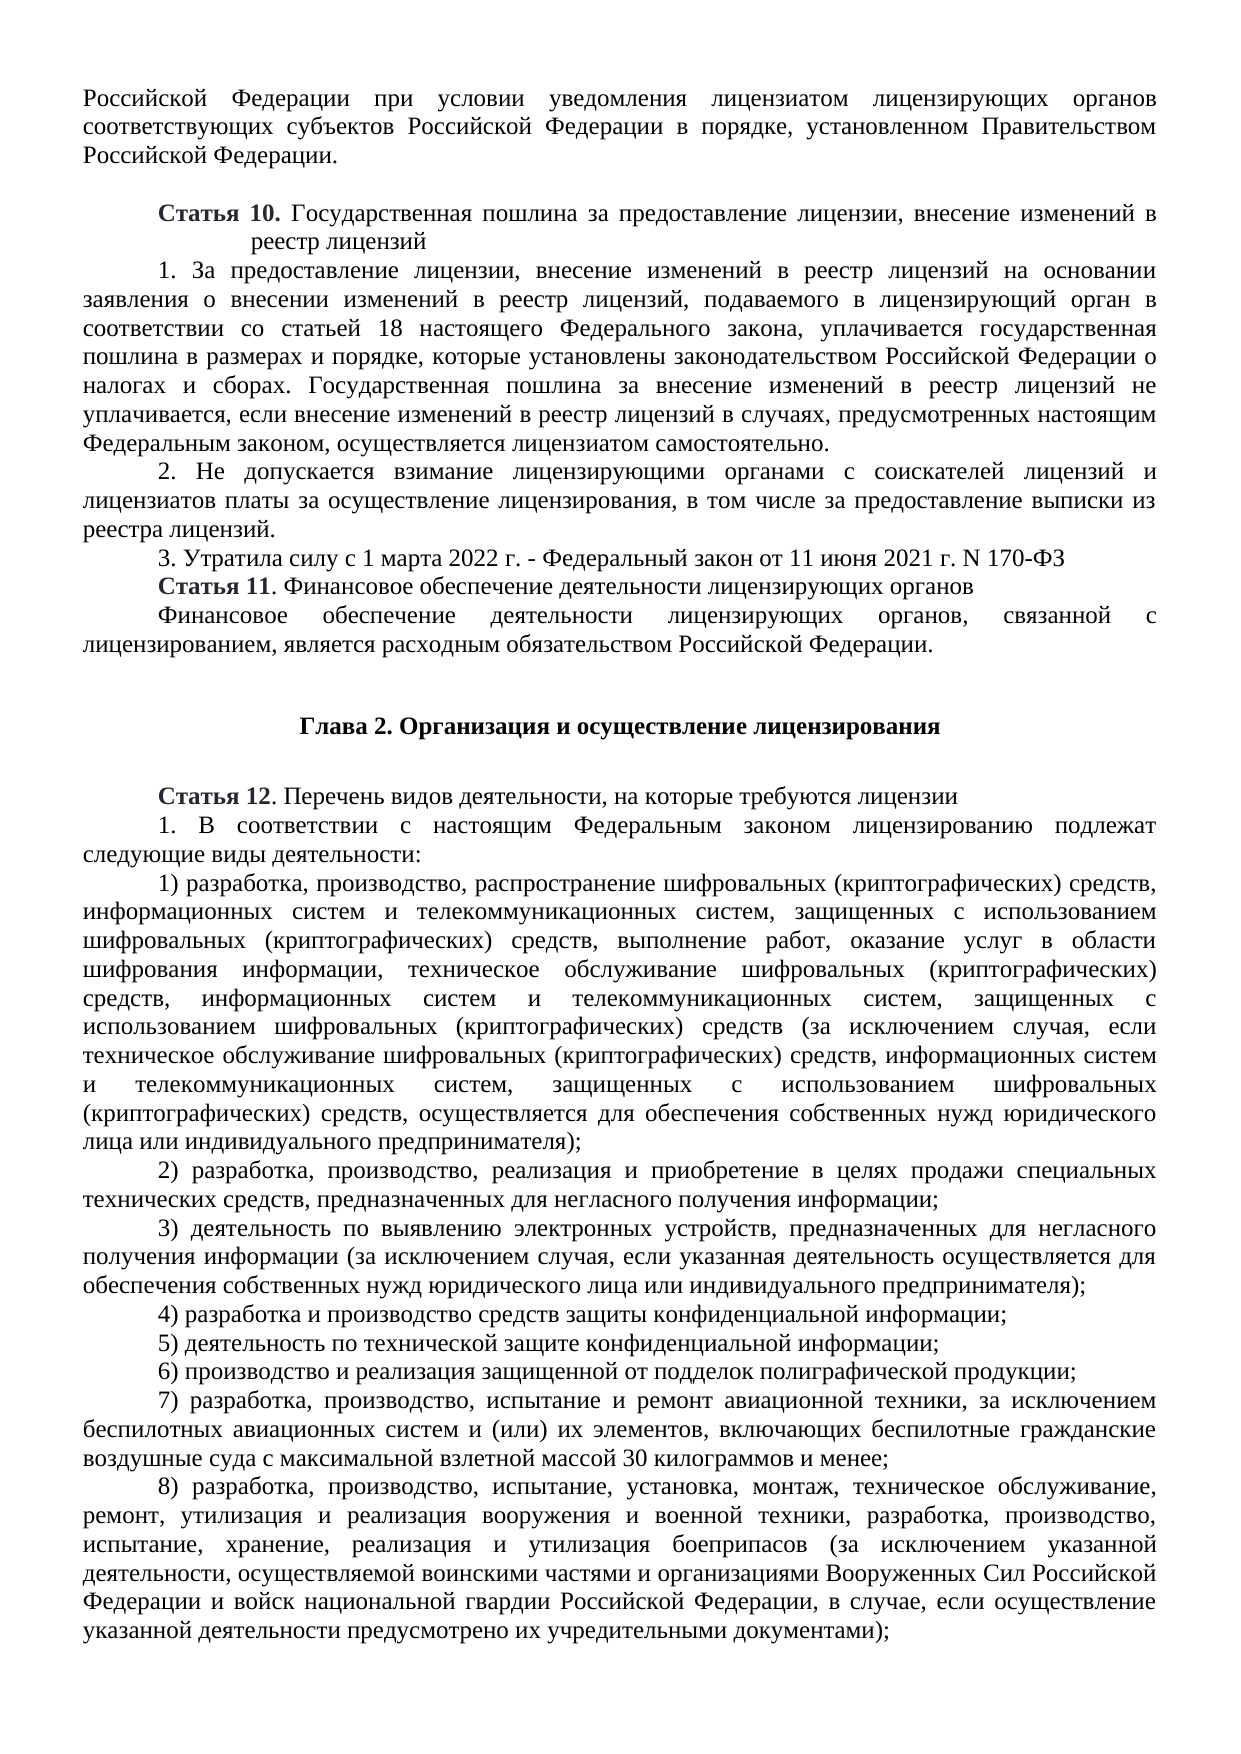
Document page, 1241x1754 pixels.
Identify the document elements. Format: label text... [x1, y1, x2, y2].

text Финансовое обеспечение деятельности лицензирующих органов, связанной с лицензированием, является расходным обязательством Российской Федерации. [83, 600, 1157, 658]
subtitle Глава 2. Организация и осуществление лицензирования [83, 711, 1157, 740]
text Статья 10. Государственная пошлина за предоставление лицензии, внесение изменений в реестр лицензий [158, 198, 1157, 255]
text 3. Утратила силу с 1 марта 2022 г. - Федеральный закон от 11 июня 2021 г. N 170-ФЗ [83, 543, 1157, 571]
text 4) разработка и производство средств защиты конфиденциальной информации; [83, 1299, 1157, 1328]
text 3) деятельность по выявлению электронных устройств, предназначенных для негласного получения информации (за исключением случая, если указанная деятельность осуществляется для обеспечения собственных нужд юридического лица или индивидуального предпринимателя); [83, 1213, 1157, 1299]
text Статья 11. Финансовое обеспечение деятельности лицензирующих органов [158, 571, 1157, 600]
text 2. Не допускается взимание лицензирующими органами с соискателей лицензий и лицензиатов платы за осуществление лицензирования, в том числе за предоставление выписки из реестра лицензий. [83, 456, 1157, 543]
text 1) разработка, производство, распространение шифровальных (криптографических) средств, информационных систем и телекоммуникационных систем, защищенных с использованием шифровальных (криптографических) средств, выполнение работ, оказание услуг в области шифрования информации, техническое обслуживание шифровальных (криптографических) средств, информационных систем и телекоммуникационных систем, защищенных с использованием шифровальных (криптографических) средств (за исключением случая, если техническое обслуживание шифровальных (криптографических) средств, информационных систем и телекоммуникационных систем, защищенных с использованием шифровальных (криптографических) средств, осуществляется для обеспечения собственных нужд юридического лица или индивидуального предпринимателя); [83, 868, 1157, 1155]
text 1. В соответствии с настоящим Федеральным законом лицензированию подлежат следующие виды деятельности: [83, 810, 1157, 868]
text 8) разработка, производство, испытание, установка, монтаж, техническое обслуживание, ремонт, утилизация и реализация вооружения и военной техники, разработка, производство, испытание, хранение, реализация и утилизация боеприпасов (за исключением указанной деятельности, осуществляемой воинскими частями и организациями Вооруженных Сил Российской Федерации и войск национальной гвардии Российской Федерации, в случае, если осуществление указанной деятельности предусмотрено их учредительными документами); [83, 1471, 1157, 1644]
text 6) производство и реализация защищенной от подделок полиграфической продукции; [83, 1356, 1157, 1385]
text 7) разработка, производство, испытание и ремонт авиационной техники, за исключением беспилотных авиационных систем и (или) их элементов, включающих беспилотные гражданские воздушные суда с максимальной взлетной массой 30 килограммов и менее; [83, 1385, 1157, 1471]
text 1. За предоставление лицензии, внесение изменений в реестр лицензий на основании заявления о внесении изменений в реестр лицензий, подаваемого в лицензирующий орган в соответствии со статьей 18 настоящего Федерального закона, уплачивается государственная пошлина в размерах и порядке, которые установлены законодательством Российской Федерации о налогах и сборах. Государственная пошлина за внесение изменений в реестр лицензий не уплачивается, если внесение изменений в реестр лицензий в случаях, предусмотренных настоящим Федеральным законом, осуществляется лицензиатом самостоятельно. [83, 255, 1157, 456]
text 2) разработка, производство, реализация и приобретение в целях продажи специальных технических средств, предназначенных для негласного получения информации; [83, 1155, 1157, 1213]
text Российской Федерации при условии уведомления лицензиатом лицензирующих органов соответствующих субъектов Российской Федерации в порядке, установленном Правительством Российской Федерации. [83, 83, 1157, 169]
text Статья 12. Перечень видов деятельности, на которые требуются лицензии [158, 781, 1157, 810]
text 5) деятельность по технической защите конфиденциальной информации; [83, 1328, 1157, 1356]
